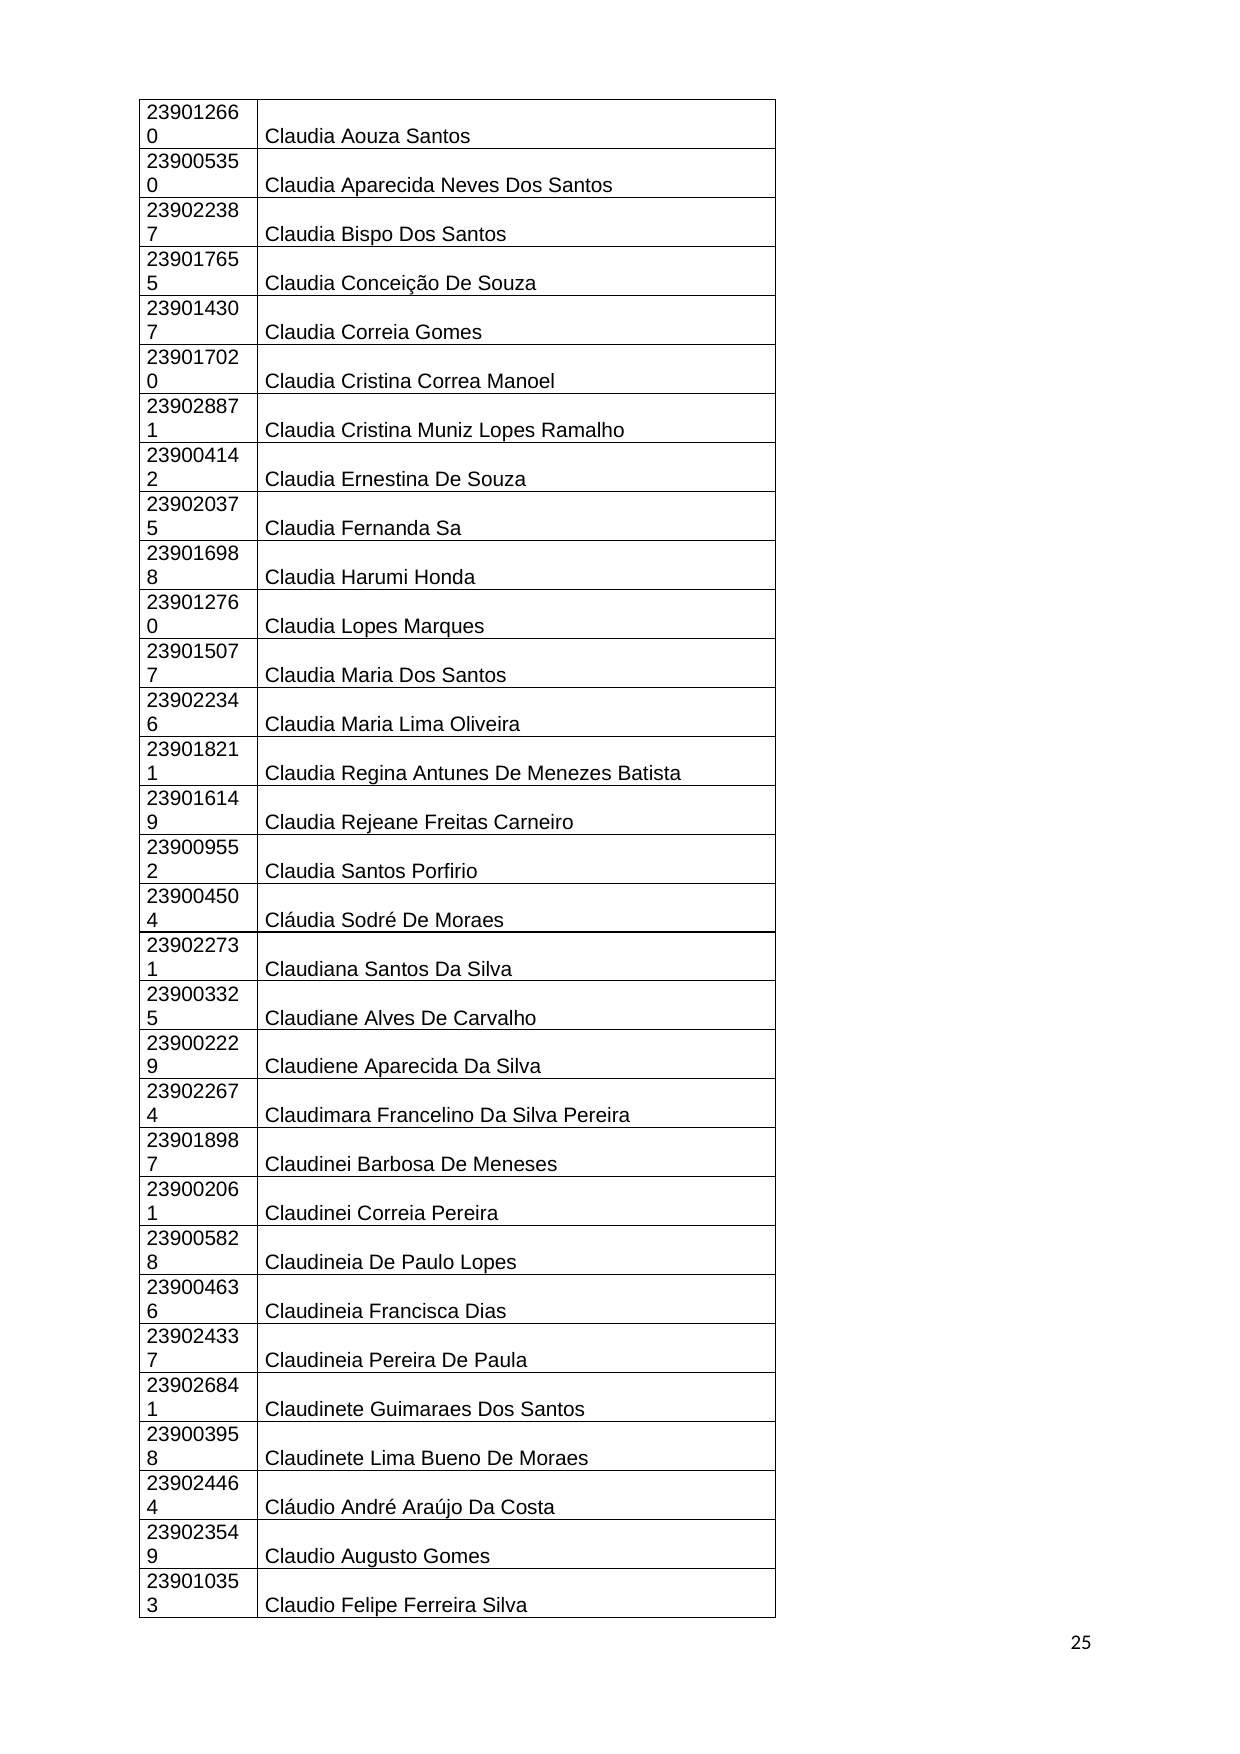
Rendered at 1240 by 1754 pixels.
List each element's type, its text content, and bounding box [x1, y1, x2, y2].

table_cell Claudia Maria Lima Oliveira [258, 688, 775, 736]
table_cell Claudiane Alves De Carvalho [258, 981, 775, 1029]
table_cell Cláudio André Araújo Da Costa [258, 1471, 775, 1519]
table_cell Claudia Aouza Santos [258, 100, 775, 148]
table_cell Claudio Felipe Ferreira Silva [258, 1569, 775, 1617]
table_cell Claudia Ernestina De Souza [258, 443, 775, 491]
table_cell 239024337 [140, 1324, 257, 1372]
table_cell Claudinei Correia Pereira [258, 1177, 775, 1225]
table_cell Claudia Correia Gomes [258, 296, 775, 344]
table_cell Claudinei Barbosa De Meneses [258, 1128, 775, 1176]
table_cell 239018987 [140, 1128, 257, 1176]
table_cell Claudia Conceição De Souza [258, 247, 775, 295]
table_cell 239022674 [140, 1079, 257, 1127]
table_cell 239010353 [140, 1569, 257, 1617]
table_cell Claudiene Aparecida Da Silva [258, 1030, 775, 1078]
table_cell Claudia Lopes Marques [258, 590, 775, 638]
table_cell Claudimara Francelino Da Silva Pereira [258, 1079, 775, 1127]
table_cell Claudineia Pereira De Paula [258, 1324, 775, 1372]
table_cell 239004142 [140, 443, 257, 491]
table_cell 239015077 [140, 639, 257, 687]
table_cell Claudia Santos Porfirio [258, 835, 775, 882]
table_cell 239016988 [140, 541, 257, 589]
table_cell Claudio Augusto Gomes [258, 1520, 775, 1568]
table_cell Claudia Fernanda Sa [258, 492, 775, 540]
table_cell 239022346 [140, 688, 257, 736]
table_cell 239009552 [140, 835, 257, 882]
table_cell Claudiana Santos Da Silva [258, 933, 775, 980]
table_cell 239022387 [140, 198, 257, 246]
table_cell 239003958 [140, 1422, 257, 1470]
table_cell Claudia Regina Antunes De Menezes Batista [258, 737, 775, 784]
table_cell 239017020 [140, 345, 257, 393]
table_cell Claudia Cristina Muniz Lopes Ramalho [258, 394, 775, 442]
table_cell 239023549 [140, 1520, 257, 1568]
table_cell Claudineia Francisca Dias [258, 1275, 775, 1323]
table_cell Claudia Aparecida Neves Dos Santos [258, 149, 775, 197]
table_cell Claudinete Lima Bueno De Moraes [258, 1422, 775, 1470]
table_cell Claudinete Guimaraes Dos Santos [258, 1373, 775, 1421]
table_cell 239004636 [140, 1275, 257, 1323]
table_cell 239003325 [140, 981, 257, 1029]
table_cell 239005350 [140, 149, 257, 197]
table_cell 239002061 [140, 1177, 257, 1225]
table_cell 239005828 [140, 1226, 257, 1274]
table_cell 239014307 [140, 296, 257, 344]
table_cell 239026841 [140, 1373, 257, 1421]
table_cell Claudia Cristina Correa Manoel [258, 345, 775, 393]
table_cell 239002229 [140, 1030, 257, 1078]
table_cell 239022731 [140, 933, 257, 980]
table_cell 239004504 [140, 884, 257, 931]
table_cell 239017655 [140, 247, 257, 295]
table_cell Claudineia De Paulo Lopes [258, 1226, 775, 1274]
table_cell Claudia Harumi Honda [258, 541, 775, 589]
table_cell 239028871 [140, 394, 257, 442]
table_cell Claudia Bispo Dos Santos [258, 198, 775, 246]
table_cell 239012660 [140, 100, 257, 148]
table_cell Claudia Rejeane Freitas Carneiro [258, 786, 775, 833]
table_cell 239020375 [140, 492, 257, 540]
table_cell 239024464 [140, 1471, 257, 1519]
table_cell 239012760 [140, 590, 257, 638]
table_cell 239016149 [140, 786, 257, 833]
table_cell Claudia Maria Dos Santos [258, 639, 775, 687]
table_cell Cláudia Sodré De Moraes [258, 884, 775, 931]
table_cell 239018211 [140, 737, 257, 784]
